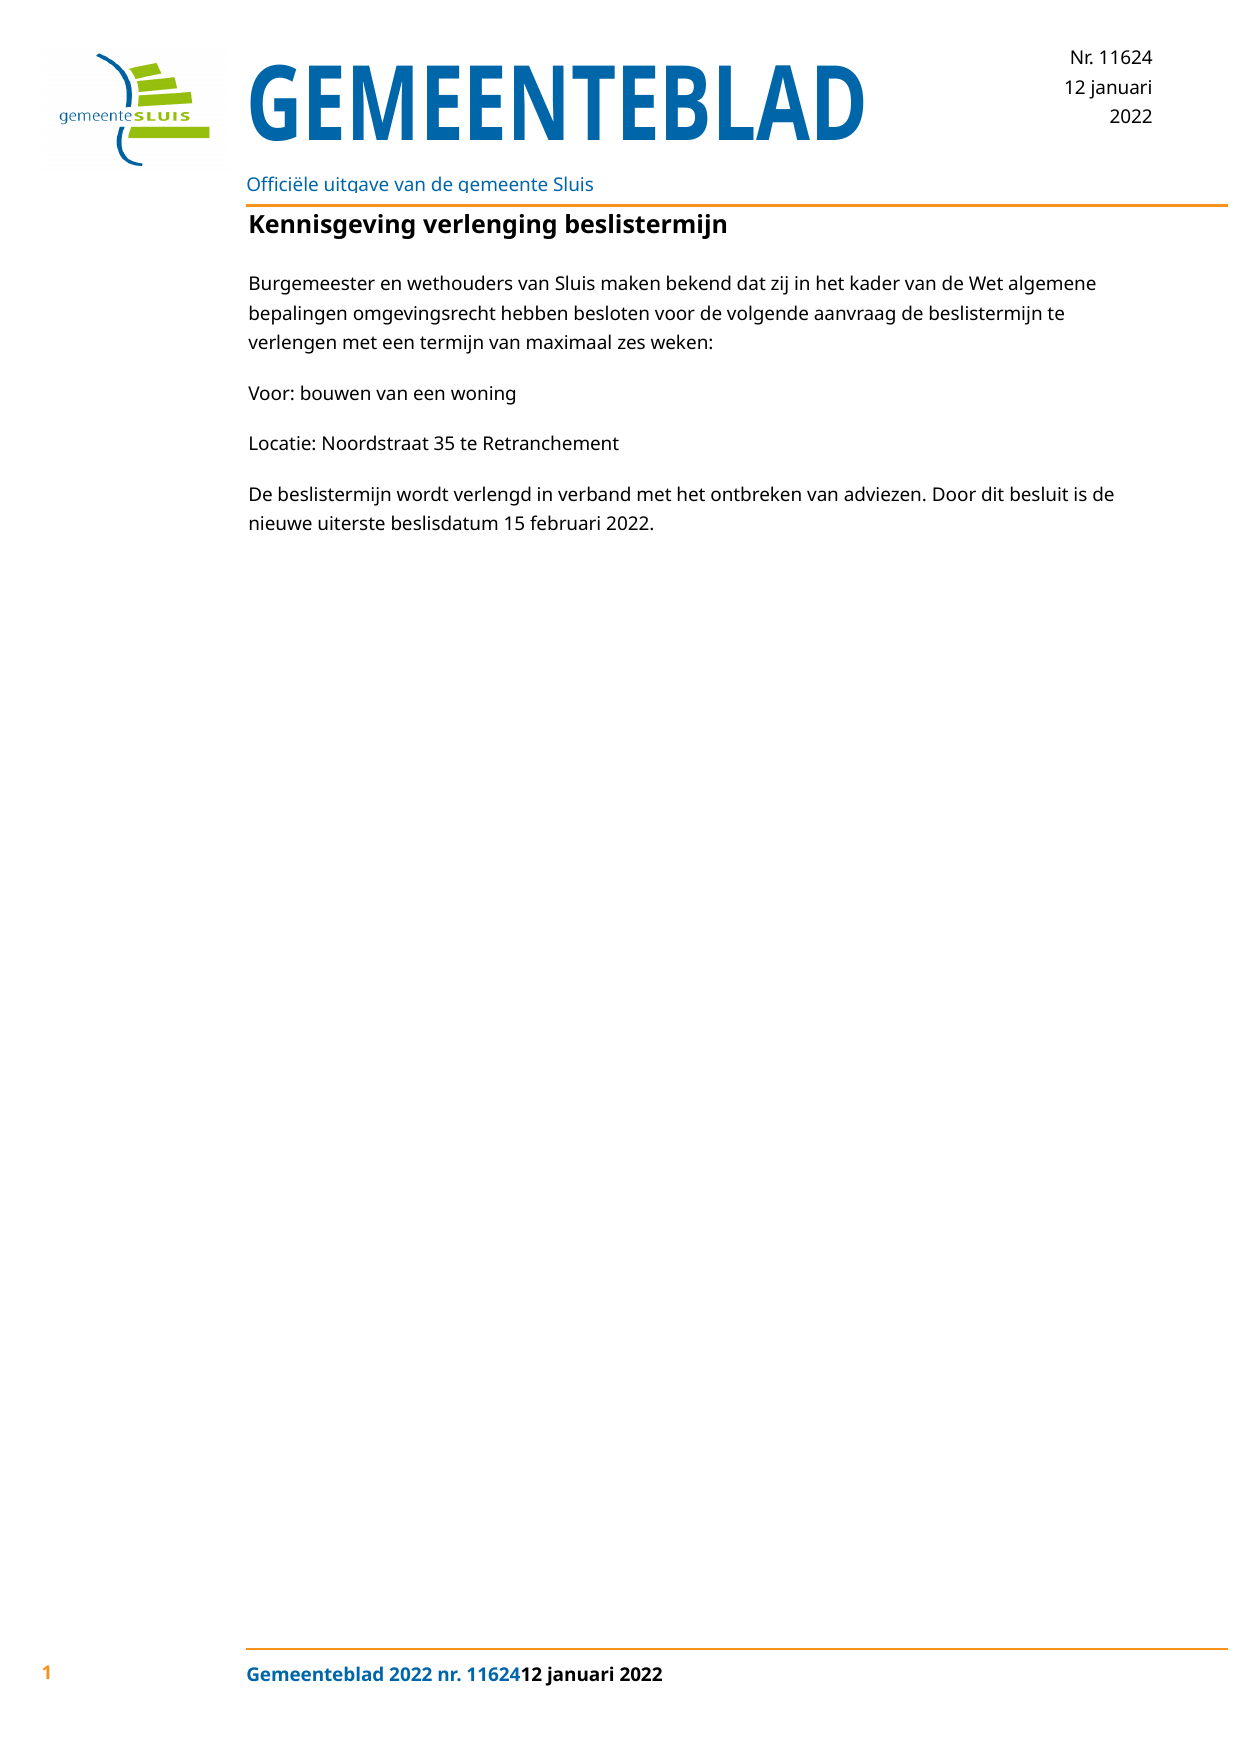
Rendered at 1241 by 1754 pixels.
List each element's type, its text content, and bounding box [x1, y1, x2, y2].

text Voor: bouwen van een woning [248, 380, 1152, 406]
text Burgemeester en wethouders van Sluis maken bekend dat zij in het kader van de Wet algemene bepalingen omgevingsrecht hebben besloten voor de volgende aanvraag de beslistermijn te verlengen met een termijn van maximaal zes weken: [248, 270, 1152, 355]
text Kennisgeving verlenging beslistermijn [248, 207, 1152, 241]
text De beslistermijn wordt verlengd in verband met het ontbreken van adviezen. Door dit besluit is de nieuwe uiterste beslisdatum 15 februari 2022. [248, 481, 1152, 536]
text Locatie: Noordstraat 35 te Retranchement [248, 430, 1152, 456]
picture [41, 47, 231, 172]
